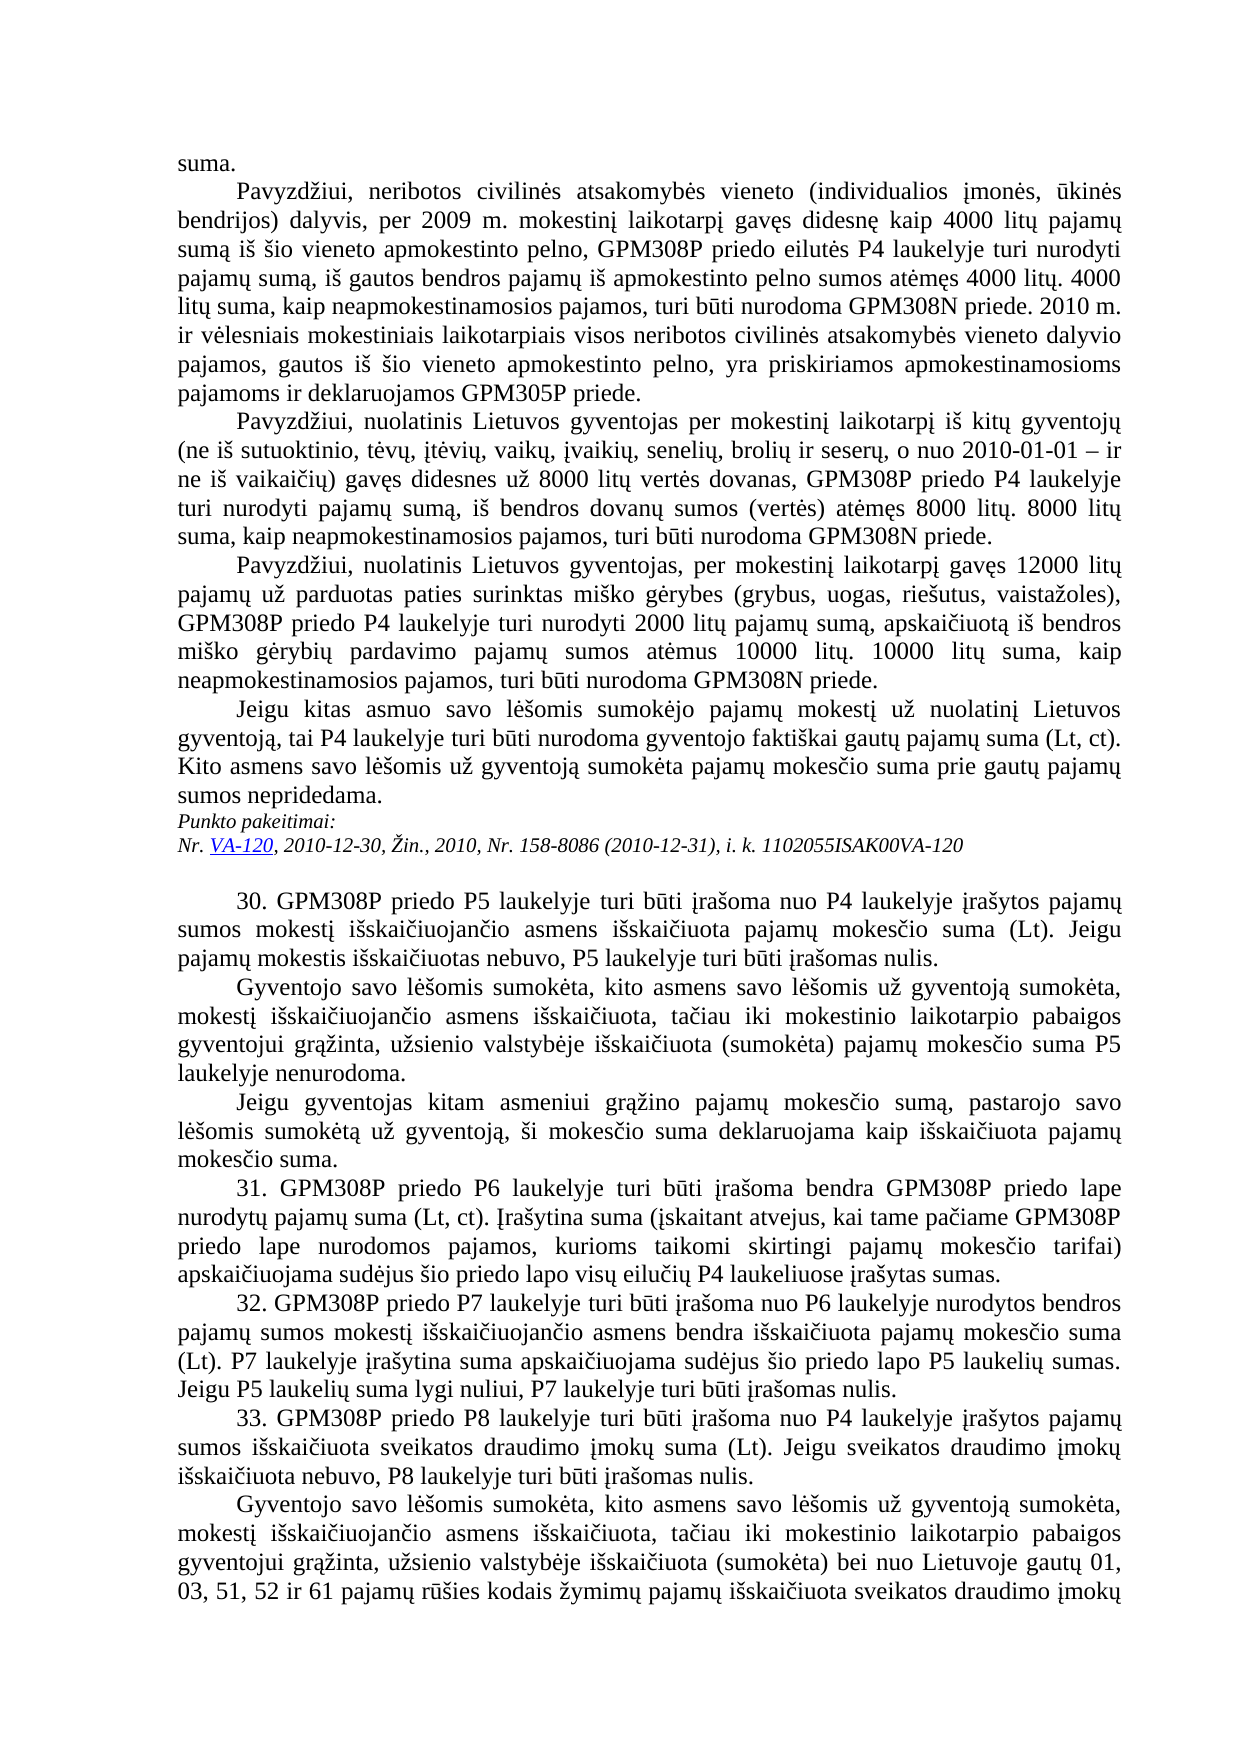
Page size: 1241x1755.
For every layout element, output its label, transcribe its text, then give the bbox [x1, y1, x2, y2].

text Pavyzdžiui, neribotos civilinės atsakomybės vieneto (individualios įmonės, ūkinės bendrijos) dalyvis, per 2009 m. mokestinį laikotarpį gavęs didesnę kaip 4000 litų pajamų sumą iš šio vieneto apmokestinto pelno, GPM308P priedo eilutės P4 laukelyje turi nurodyti pajamų sumą, iš gautos bendros pajamų iš apmokestinto pelno sumos atėmęs 4000 litų. 4000 litų suma, kaip neapmokestinamosios pajamos, turi būti nurodoma GPM308N priede. 2010 m. ir vėlesniais mokestiniais laikotarpiais visos neribotos civilinės atsakomybės vieneto dalyvio pajamos, gautos iš šio vieneto apmokestinto pelno, yra priskiriamos apmokestinamosioms pajamoms ir deklaruojamos GPM305P priede. [177, 176, 1122, 406]
text suma. [177, 148, 1122, 176]
text Pavyzdžiui, nuolatinis Lietuvos gyventojas, per mokestinį laikotarpį gavęs 12000 litų pajamų už parduotas paties surinktas miško gėrybes (grybus, uogas, riešutus, vaistažoles), GPM308P priedo P4 laukelyje turi nurodyti 2000 litų pajamų sumą, apskaičiuotą iš bendros miško gėrybių pardavimo pajamų sumos atėmus 10000 litų. 10000 litų suma, kaip neapmokestinamosios pajamos, turi būti nurodoma GPM308N priede. [177, 550, 1122, 694]
text Jeigu kitas asmuo savo lėšomis sumokėjo pajamų mokestį už nuolatinį Lietuvos gyventoją, tai P4 laukelyje turi būti nurodoma gyventojo faktiškai gautų pajamų suma (Lt, ct). Kito asmens savo lėšomis už gyventoją sumokėta pajamų mokesčio suma prie gautų pajamų sumos nepridedama. [177, 694, 1122, 809]
text Gyventojo savo lėšomis sumokėta, kito asmens savo lėšomis už gyventoją sumokėta, mokestį išskaičiuojančio asmens išskaičiuota, tačiau iki mokestinio laikotarpio pabaigos gyventojui grąžinta, užsienio valstybėje išskaičiuota (sumokėta) bei nuo Lietuvoje gautų 01, 03, 51, 52 ir 61 pajamų rūšies kodais žymimų pajamų išskaičiuota sveikatos draudimo įmokų [177, 1489, 1122, 1604]
text Pavyzdžiui, nuolatinis Lietuvos gyventojas per mokestinį laikotarpį iš kitų gyventojų (ne iš sutuoktinio, tėvų, įtėvių, vaikų, įvaikių, senelių, brolių ir seserų, o nuo 2010-01-01 – ir ne iš vaikaičių) gavęs didesnes už 8000 litų vertės dovanas, GPM308P priedo P4 laukelyje turi nurodyti pajamų sumą, iš bendros dovanų sumos (vertės) atėmęs 8000 litų. 8000 litų suma, kaip neapmokestinamosios pajamos, turi būti nurodoma GPM308N priede. [177, 406, 1122, 550]
text 31. GPM308P priedo P6 laukelyje turi būti įrašoma bendra GPM308P priedo lape nurodytų pajamų suma (Lt, ct). Įrašytina suma (įskaitant atvejus, kai tame pačiame GPM308P priedo lape nurodomos pajamos, kurioms taikomi skirtingi pajamų mokesčio tarifai) apskaičiuojama sudėjus šio priedo lapo visų eilučių P4 laukeliuose įrašytas sumas. [177, 1173, 1122, 1288]
text Nr. VA-120, 2010-12-30, Žin., 2010, Nr. 158-8086 (2010-12-31), i. k. 1102055ISAK00VA-120 [177, 833, 1122, 857]
text Punkto pakeitimai: [177, 809, 1122, 833]
text 32. GPM308P priedo P7 laukelyje turi būti įrašoma nuo P6 laukelyje nurodytos bendros pajamų sumos mokestį išskaičiuojančio asmens bendra išskaičiuota pajamų mokesčio suma (Lt). P7 laukelyje įrašytina suma apskaičiuojama sudėjus šio priedo lapo P5 laukelių sumas. Jeigu P5 laukelių suma lygi nuliui, P7 laukelyje turi būti įrašomas nulis. [177, 1288, 1122, 1403]
text 30. GPM308P priedo P5 laukelyje turi būti įrašoma nuo P4 laukelyje įrašytos pajamų sumos mokestį išskaičiuojančio asmens išskaičiuota pajamų mokesčio suma (Lt). Jeigu pajamų mokestis išskaičiuotas nebuvo, P5 laukelyje turi būti įrašomas nulis. [177, 886, 1122, 972]
text 33. GPM308P priedo P8 laukelyje turi būti įrašoma nuo P4 laukelyje įrašytos pajamų sumos išskaičiuota sveikatos draudimo įmokų suma (Lt). Jeigu sveikatos draudimo įmokų išskaičiuota nebuvo, P8 laukelyje turi būti įrašomas nulis. [177, 1403, 1122, 1489]
text Jeigu gyventojas kitam asmeniui grąžino pajamų mokesčio sumą, pastarojo savo lėšomis sumokėtą už gyventoją, ši mokesčio suma deklaruojama kaip išskaičiuota pajamų mokesčio suma. [177, 1087, 1122, 1173]
text Gyventojo savo lėšomis sumokėta, kito asmens savo lėšomis už gyventoją sumokėta, mokestį išskaičiuojančio asmens išskaičiuota, tačiau iki mokestinio laikotarpio pabaigos gyventojui grąžinta, užsienio valstybėje išskaičiuota (sumokėta) pajamų mokesčio suma P5 laukelyje nenurodoma. [177, 972, 1122, 1087]
